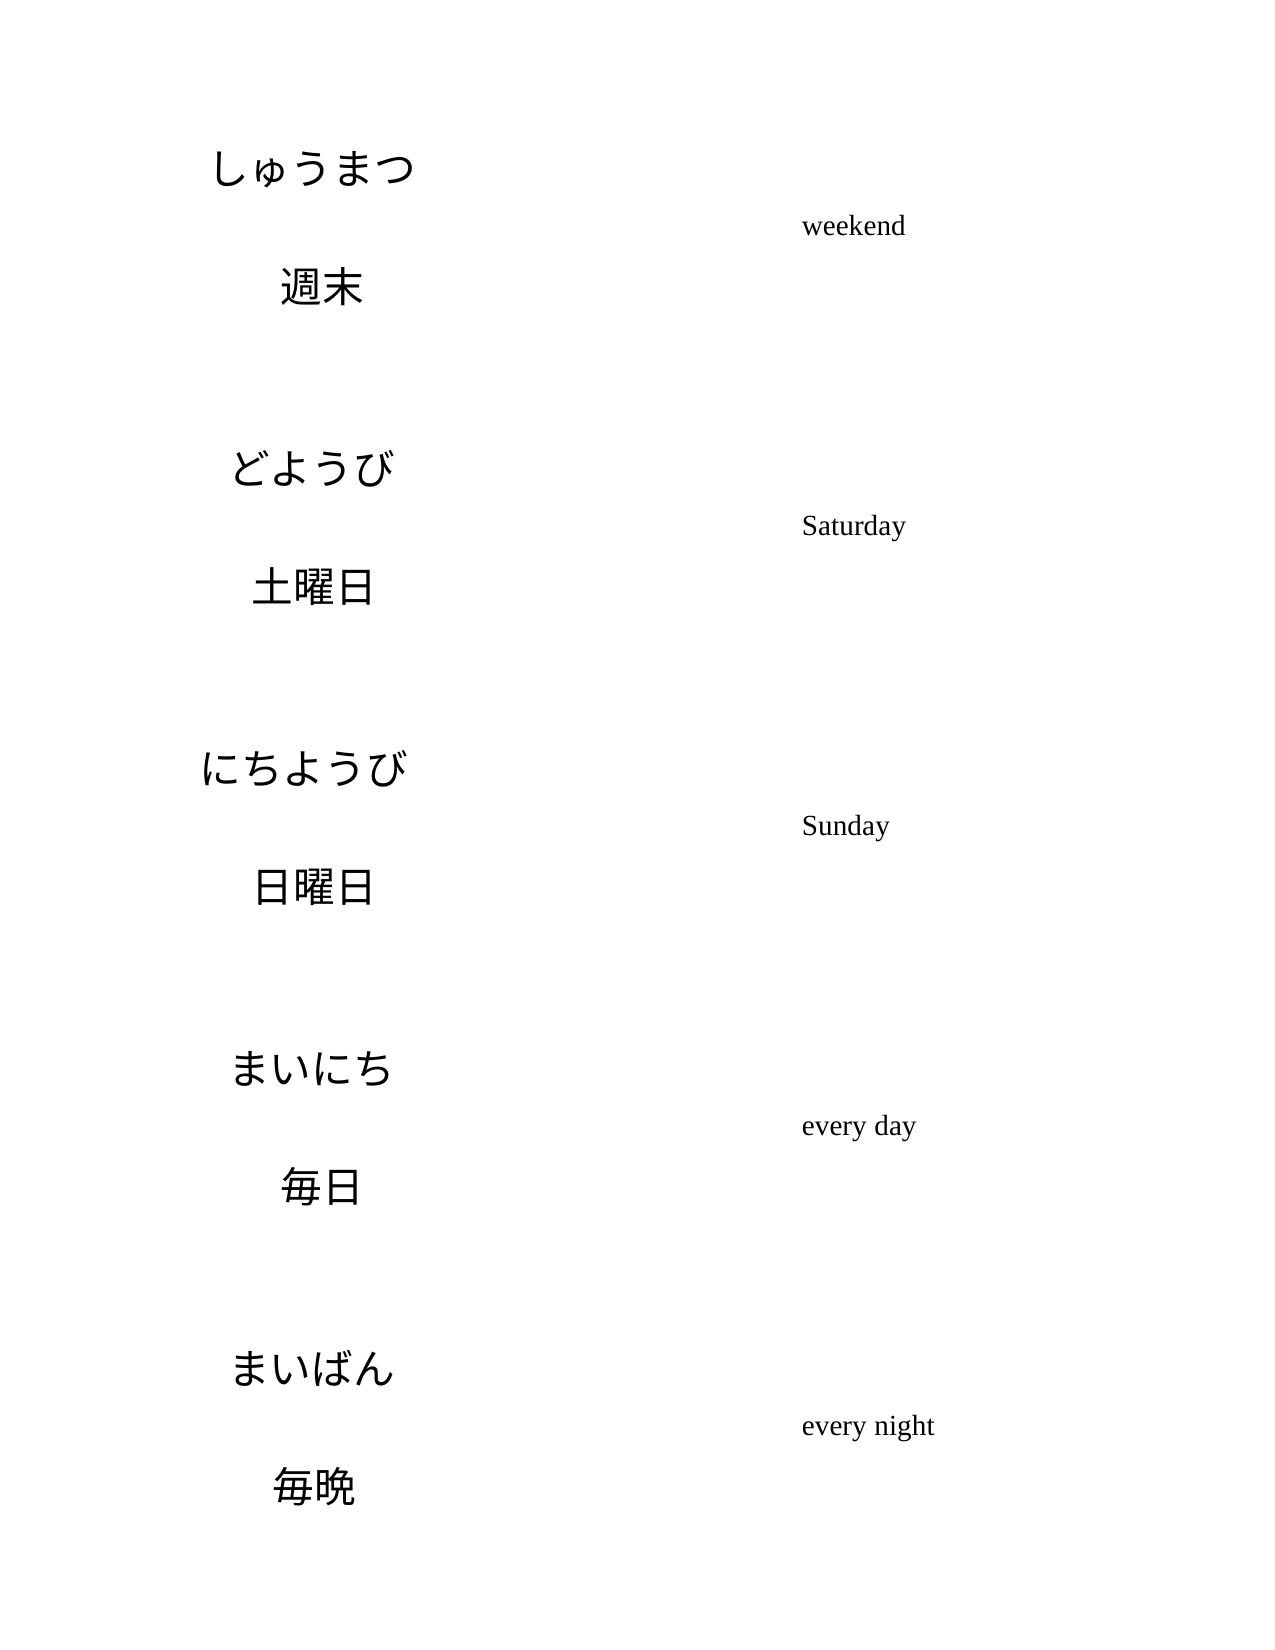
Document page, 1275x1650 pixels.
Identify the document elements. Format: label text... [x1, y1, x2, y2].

table_cell every night [650, 1275, 1250, 1575]
table_cell まいにち 毎日 [22, 975, 622, 1275]
table_cell [622, 675, 650, 975]
table_cell every day [650, 975, 1250, 1275]
table_header weekend [650, 75, 1250, 375]
table_cell [622, 975, 650, 1275]
table_cell にちようび 日曜日 [22, 675, 622, 975]
table_header [622, 75, 650, 375]
table_cell Sunday [650, 675, 1250, 975]
table_cell [622, 1275, 650, 1575]
table_cell まいばん 毎晩 [22, 1275, 622, 1575]
table_cell Saturday [650, 375, 1250, 675]
table_header しゅうまつ 週末 [22, 75, 622, 375]
table_cell どようび 土曜日 [22, 375, 622, 675]
table_cell [622, 375, 650, 675]
